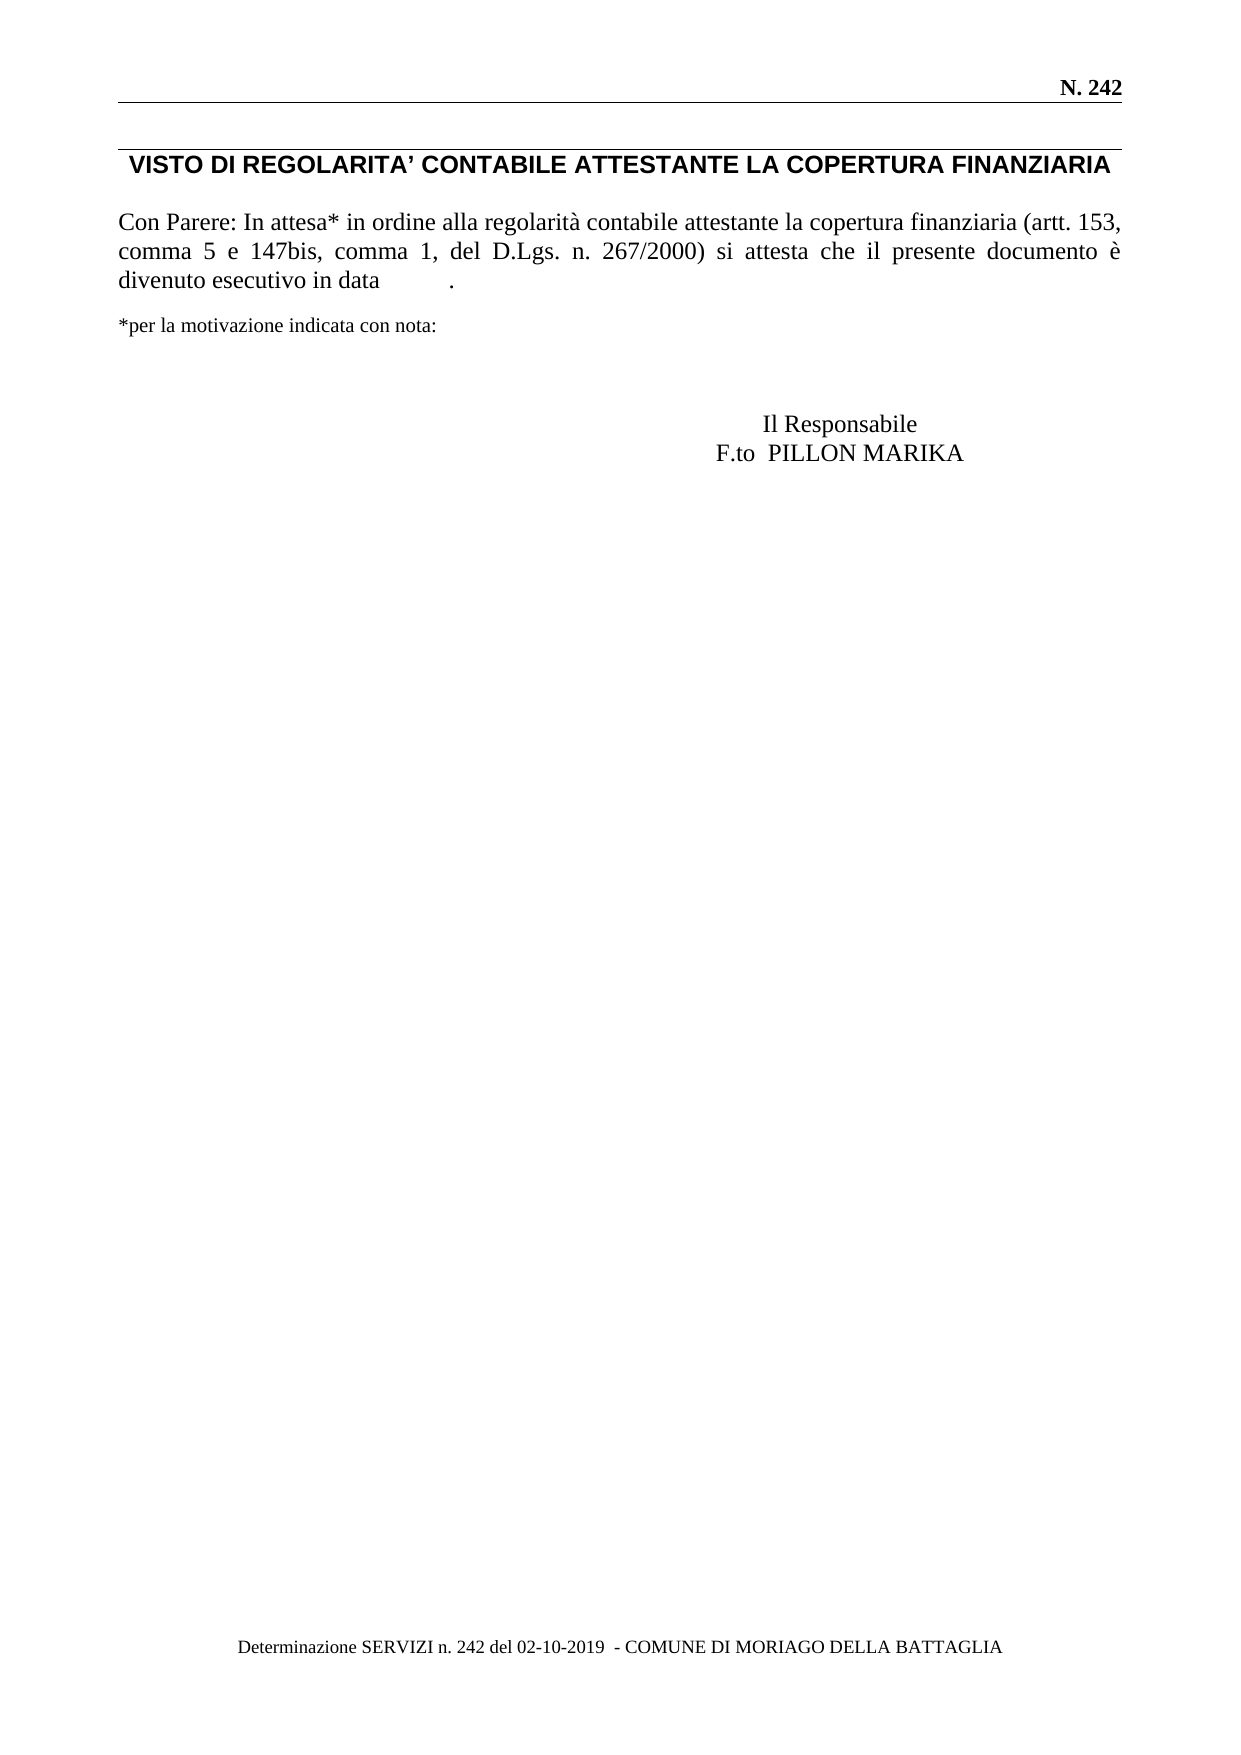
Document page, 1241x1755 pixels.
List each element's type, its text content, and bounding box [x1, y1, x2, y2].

table_cell [118, 438, 543, 466]
table_cell [543, 466, 1137, 505]
text *per la motivazione indicata con nota: [118, 313, 1122, 337]
table_header [118, 409, 543, 438]
text VISTO DI REGOLARITA’ CONTABILE ATTESTANTE LA COPERTURA FINANZIARIA [118, 150, 1122, 179]
table_header Il Responsabile [543, 409, 1137, 438]
text Con Parere: In attesa* in ordine alla regolarità contabile attestante la copertura finanziaria (artt. 153, comma 5 e 147bis, comma 1, del D.Lgs. n. 267/2000) si attesta che il presente documento è divenuto esecutivo in data . [118, 207, 1122, 294]
table_cell [118, 466, 543, 505]
table_cell F.to PILLON MARIKA [543, 438, 1137, 466]
